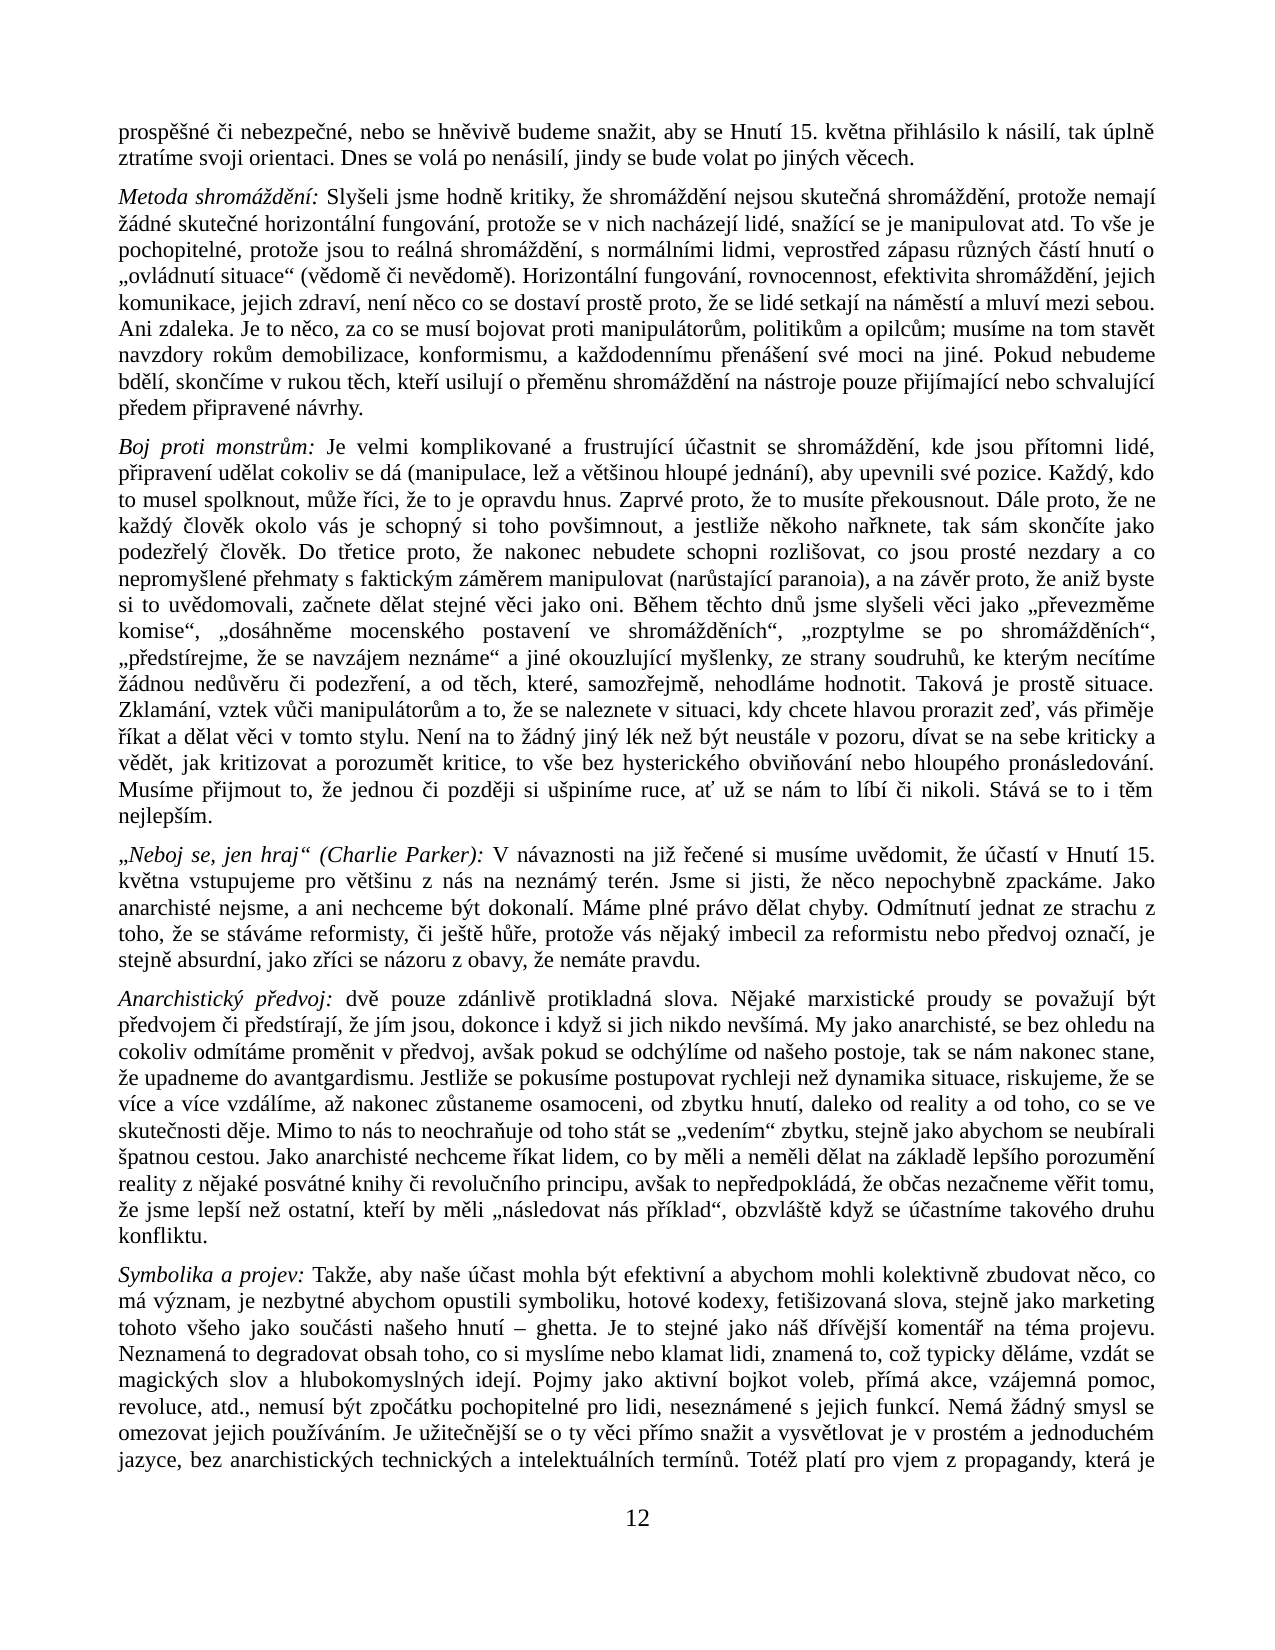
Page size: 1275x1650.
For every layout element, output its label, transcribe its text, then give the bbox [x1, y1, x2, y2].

text Metoda shromáždění: Slyšeli jsme hodně kritiky, že shromáždění nejsou skutečná shromáždění, protože nemají žádné skutečné horizontální fungování, protože se v nich nacházejí lidé, snažící se je manipulovat atd. To vše je pochopitelné, protože jsou to reálná shromáždění, s normálními lidmi, veprostřed zápasu různých částí hnutí o „ovládnutí situace“ (vědomě či nevědomě). Horizontální fungování, rovnocennost, efektivita shromáždění, jejich komunikace, jejich zdraví, není něco co se dostaví prostě proto, že se lidé setkají na náměstí a mluví mezi sebou. Ani zdaleka. Je to něco, za co se musí bojovat proti manipulátorům, politikům a opilcům; musíme na tom stavět navzdory rokům demobilizace, konformismu, a každodennímu přenášení své moci na jiné. Pokud nebudeme bdělí, skončíme v rukou těch, kteří usilují o přeměnu shromáždění na nástroje pouze přijímající nebo schvalující předem připravené návrhy. [118, 183, 1157, 421]
text Boj proti monstrům: Je velmi komplikované a frustrující účastnit se shromáždění, kde jsou přítomni lidé, připravení udělat cokoliv se dá (manipulace, lež a většinou hloupé jednání), aby upevnili své pozice. Každý, kdo to musel spolknout, může říci, že to je opravdu hnus. Zaprvé proto, že to musíte překousnout. Dále proto, že ne každý člověk okolo vás je schopný si toho povšimnout, a jestliže někoho nařknete, tak sám skončíte jako podezřelý člověk. Do třetice proto, že nakonec nebudete schopni rozlišovat, co jsou prosté nezdary a co nepromyšlené přehmaty s faktickým záměrem manipulovat (narůstající paranoia), a na závěr proto, že aniž byste si to uvědomovali, začnete dělat stejné věci jako oni. Během těchto dnů jsme slyšeli věci jako „převezměme komise“, „dosáhněme mocenského postavení ve shromážděních“, „rozptylme se po shromážděních“, „předstírejme, že se navzájem neznáme“ a jiné okouzlující myšlenky, ze strany soudruhů, ke kterým necítíme žádnou nedůvěru či podezření, a od těch, které, samozřejmě, nehodláme hodnotit. Taková je prostě situace. Zklamání, vztek vůči manipulátorům a to, že se naleznete v situaci, kdy chcete hlavou prorazit zeď, vás přiměje říkat a dělat věci v tomto stylu. Není na to žádný jiný lék než být neustále v pozoru, dívat se na sebe kriticky a vědět, jak kritizovat a porozumět kritice, to vše bez hysterického obviňování nebo hloupého pronásledování. Musíme přijmout to, že jednou či později si ušpiníme ruce, ať už se nám to líbí či nikoli. Stává se to i těm nejlepším. [118, 433, 1157, 828]
text Symbolika a projev: Takže, aby naše účast mohla být efektivní a abychom mohli kolektivně zbudovat něco, co má význam, je nezbytné abychom opustili symboliku, hotové kodexy, fetišizovaná slova, stejně jako marketing tohoto všeho jako součásti našeho hnutí – ghetta. Je to stejné jako náš dřívější komentář na téma projevu. Neznamená to degradovat obsah toho, co si myslíme nebo klamat lidi, znamená to, což typicky děláme, vzdát se magických slov a hlubokomyslných idejí. Pojmy jako aktivní bojkot voleb, přímá akce, vzájemná pomoc, revoluce, atd., nemusí být zpočátku pochopitelné pro lidi, neseznámené s jejich funkcí. Nemá žádný smysl se omezovat jejich používáním. Je užitečnější se o ty věci přímo snažit a vysvětlovat je v prostém a jednoduchém jazyce, bez anarchistických technických a intelektuálních termínů. Totéž platí pro vjem z propagandy, která je [118, 1261, 1157, 1472]
text „Neboj se, jen hraj“ (Charlie Parker): V návaznosti na již řečené si musíme uvědomit, že účastí v Hnutí 15. května vstupujeme pro většinu z nás na neznámý terén. Jsme si jisti, že něco nepochybně zpackáme. Jako anarchisté nejsme, a ani nechceme být dokonalí. Máme plné právo dělat chyby. Odmítnutí jednat ze strachu z toho, že se stáváme reformisty, či ještě hůře, protože vás nějaký imbecil za reformistu nebo předvoj označí, je stejně absurdní, jako zříci se názoru z obavy, že nemáte pravdu. [118, 841, 1157, 973]
text prospěšné či nebezpečné, nebo se hněvivě budeme snažit, aby se Hnutí 15. května přihlásilo k násilí, tak úplně ztratíme svoji orientaci. Dnes se volá po nenásilí, jindy se bude volat po jiných věcech. [118, 118, 1157, 171]
text Anarchistický předvoj: dvě pouze zdánlivě protikladná slova. Nějaké marxistické proudy se považují být předvojem či předstírají, že jím jsou, dokonce i když si jich nikdo nevšímá. My jako anarchisté, se bez ohledu na cokoliv odmítáme proměnit v předvoj, avšak pokud se odchýlíme od našeho postoje, tak se nám nakonec stane, že upadneme do avantgardismu. Jestliže se pokusíme postupovat rychleji než dynamika situace, riskujeme, že se více a více vzdálíme, až nakonec zůstaneme osamoceni, od zbytku hnutí, daleko od reality a od toho, co se ve skutečnosti děje. Mimo to nás to neochraňuje od toho stát se „vedením“ zbytku, stejně jako abychom se neubírali špatnou cestou. Jako anarchisté nechceme říkat lidem, co by měli a neměli dělat na základě lepšího porozumění reality z nějaké posvátné knihy či revolučního principu, avšak to nepředpokládá, že občas nezačneme věřit tomu, že jsme lepší než ostatní, kteří by měli „následovat nás příklad“, obzvláště když se účastníme takového druhu konfliktu. [118, 985, 1157, 1249]
